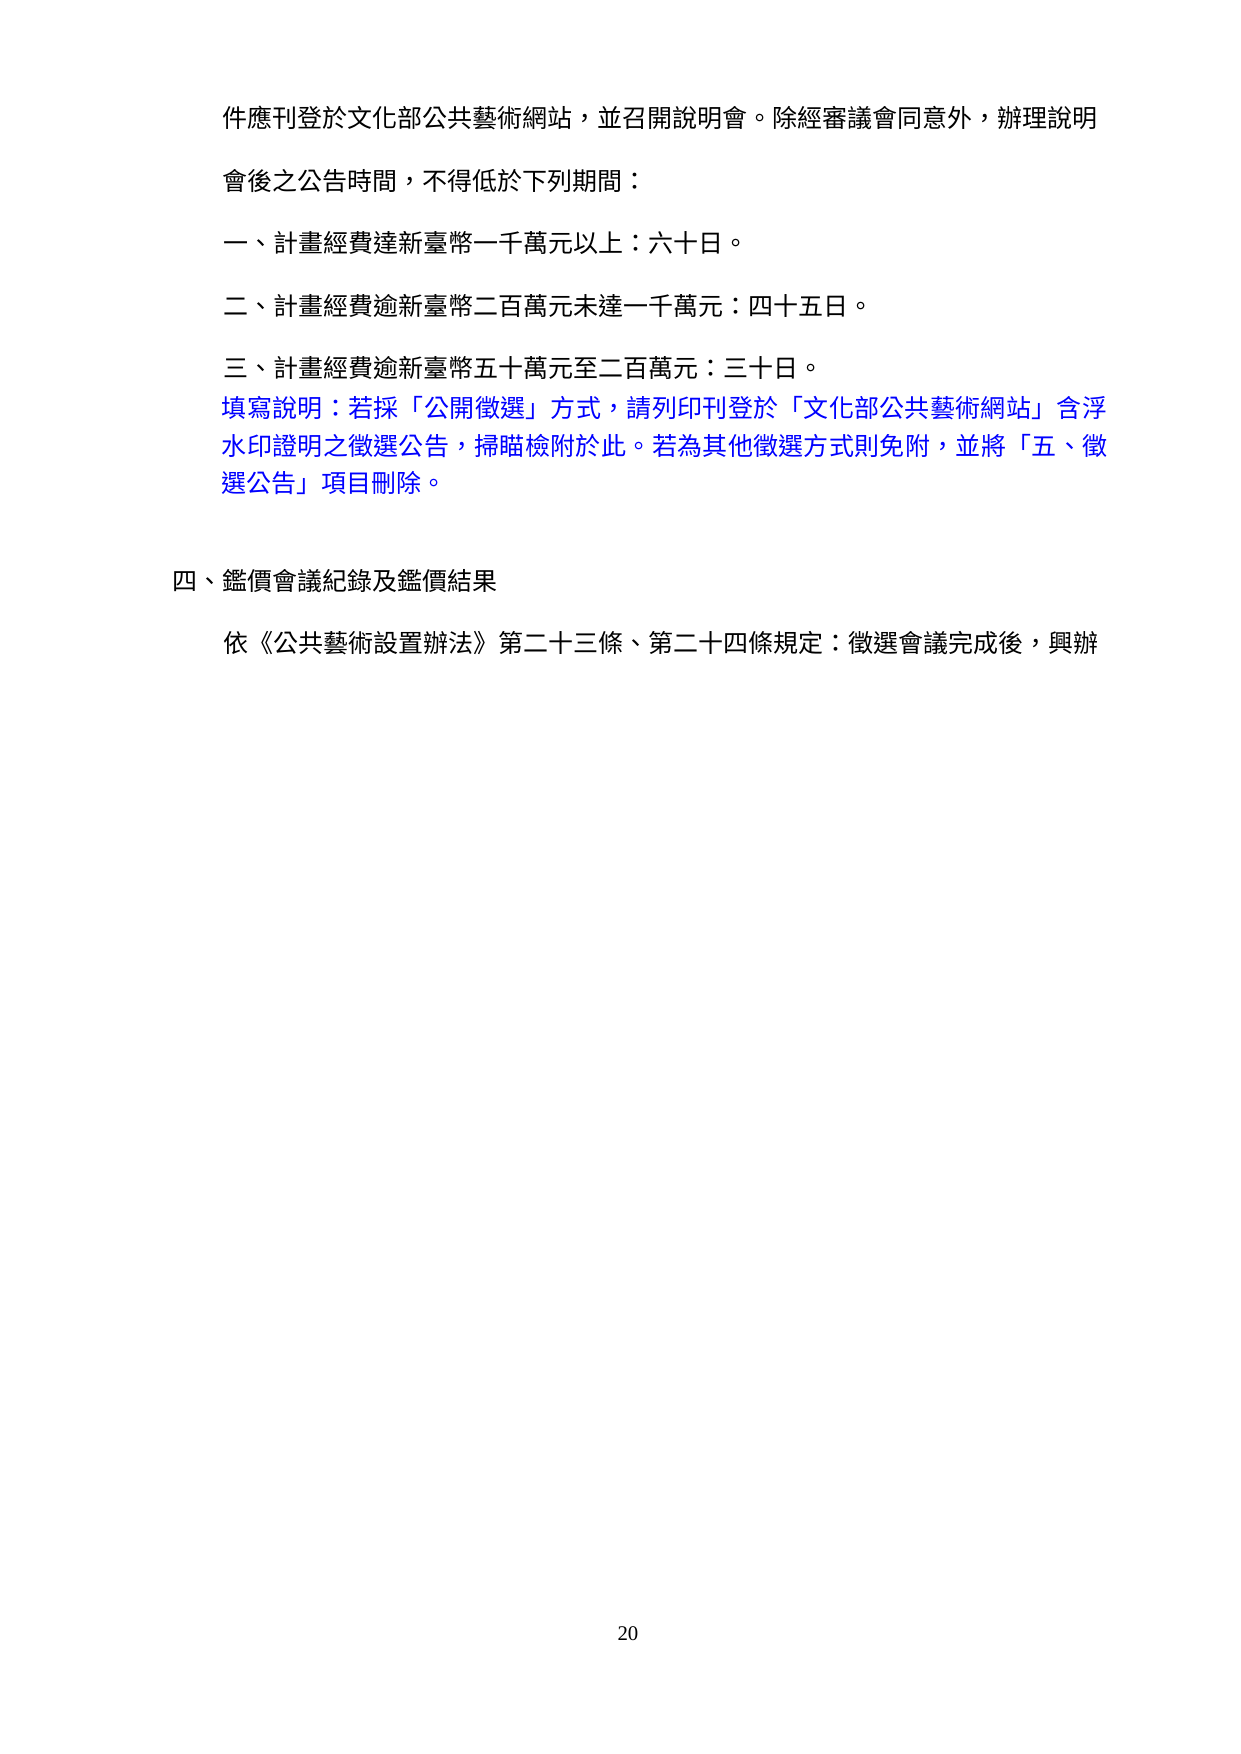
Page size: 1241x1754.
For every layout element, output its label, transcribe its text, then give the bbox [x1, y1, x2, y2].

text 依《公共藝術設置辦法》第二十三條、第二十四條規定：徵選會議完成後，興辦 [222, 600, 1107, 662]
text 四、鑑價會議紀錄及鑑價結果 [148, 537, 1107, 600]
text 二、計畫經費逾新臺幣二百萬元未達一千萬元：四十五日。 [222, 262, 1107, 325]
text 三、計畫經費逾新臺幣五十萬元至二百萬元：三十日。 [222, 325, 1107, 387]
text 一、計畫經費達新臺幣一千萬元以上：六十日。 [222, 200, 1107, 262]
text 填寫說明：若採「公開徵選」方式，請列印刊登於「文化部公共藝術網站」含浮水印證明之徵選公告，掃瞄檢附於此。若為其他徵選方式則免附，並將「五、徵選公告」項目刪除。 [222, 387, 1107, 500]
text 件應刊登於文化部公共藝術網站，並召開說明會。除經審議會同意外，辦理說明會後之公告時間，不得低於下列期間： [222, 75, 1107, 200]
